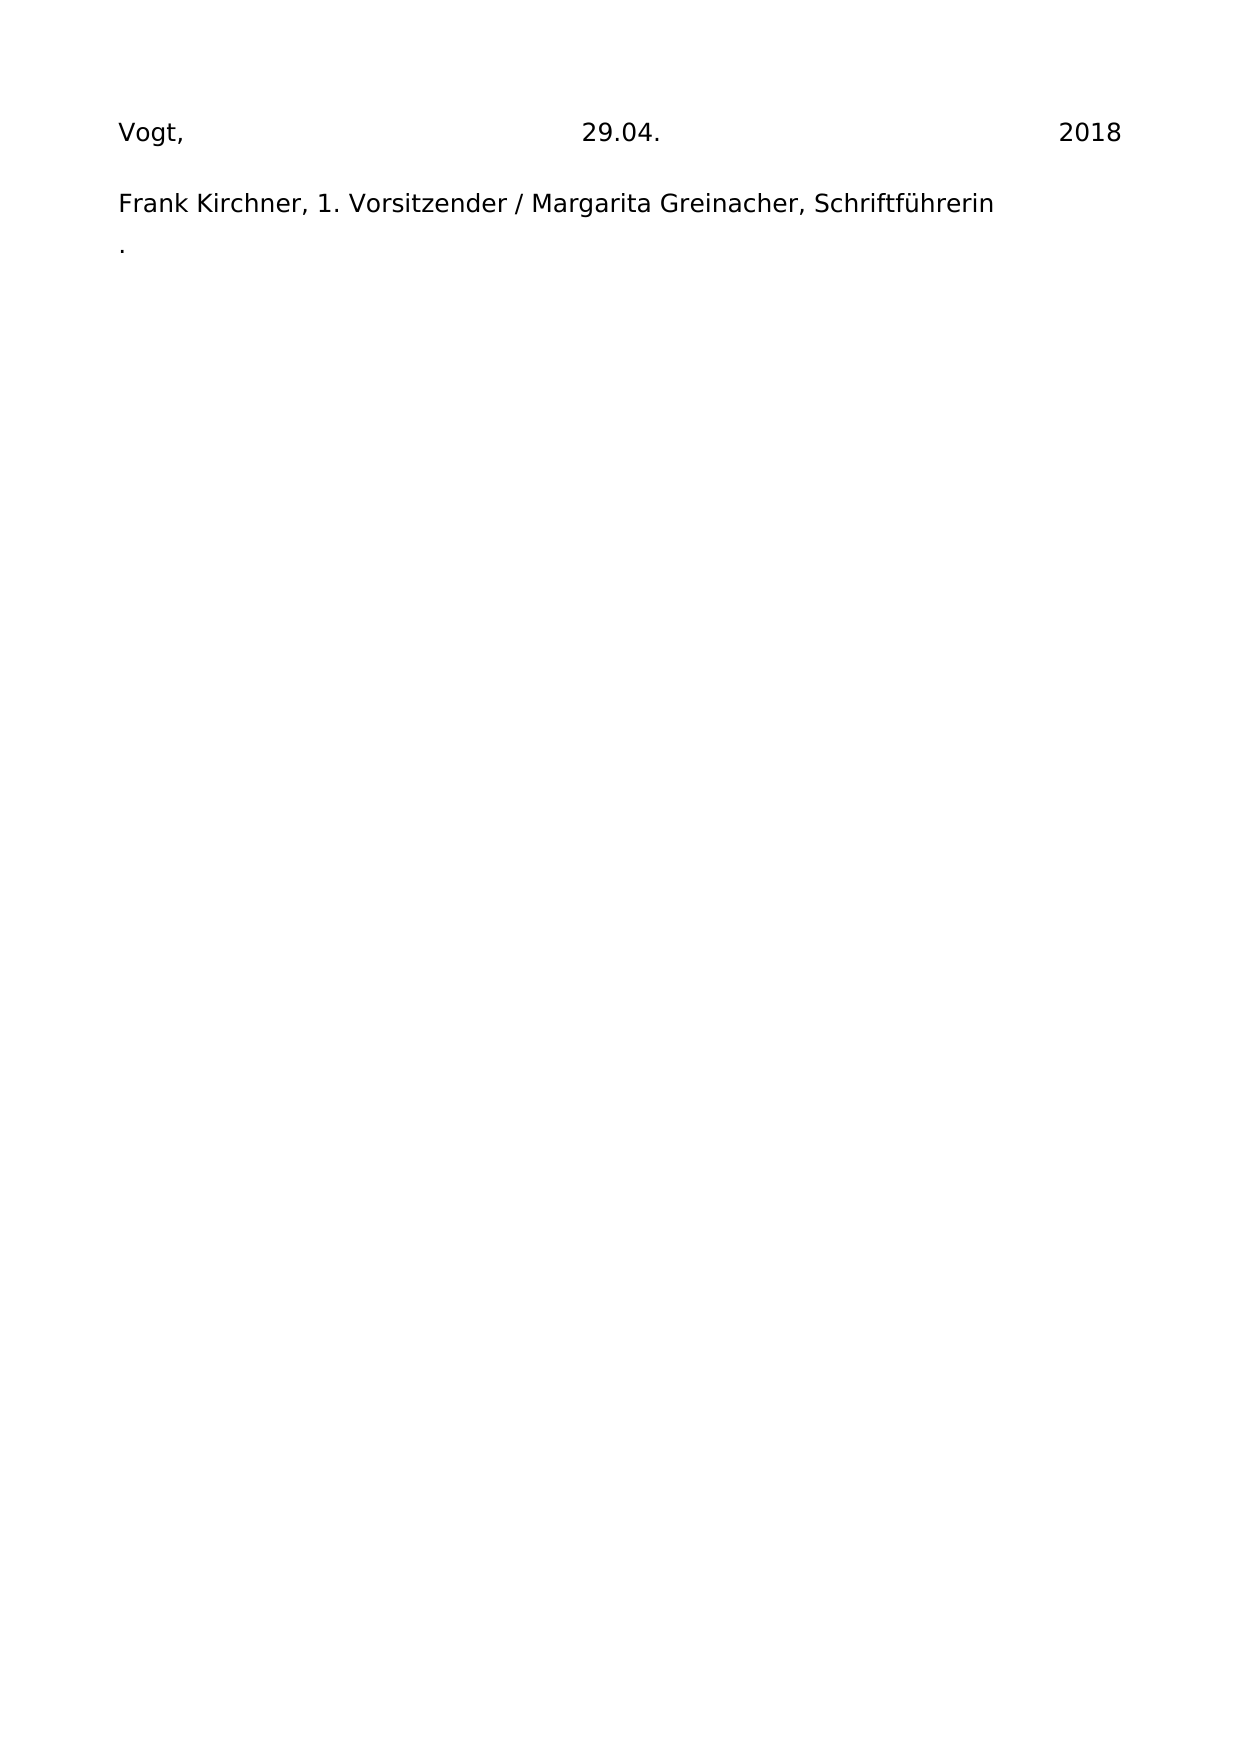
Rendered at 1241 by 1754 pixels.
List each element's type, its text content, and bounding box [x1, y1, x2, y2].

text . [118, 231, 1122, 260]
text Vogt, 29.04. 2018 [118, 118, 1122, 176]
text Frank Kirchner, 1. Vorsitzender / Margarita Greinacher, Schriftführerin [118, 189, 1122, 218]
